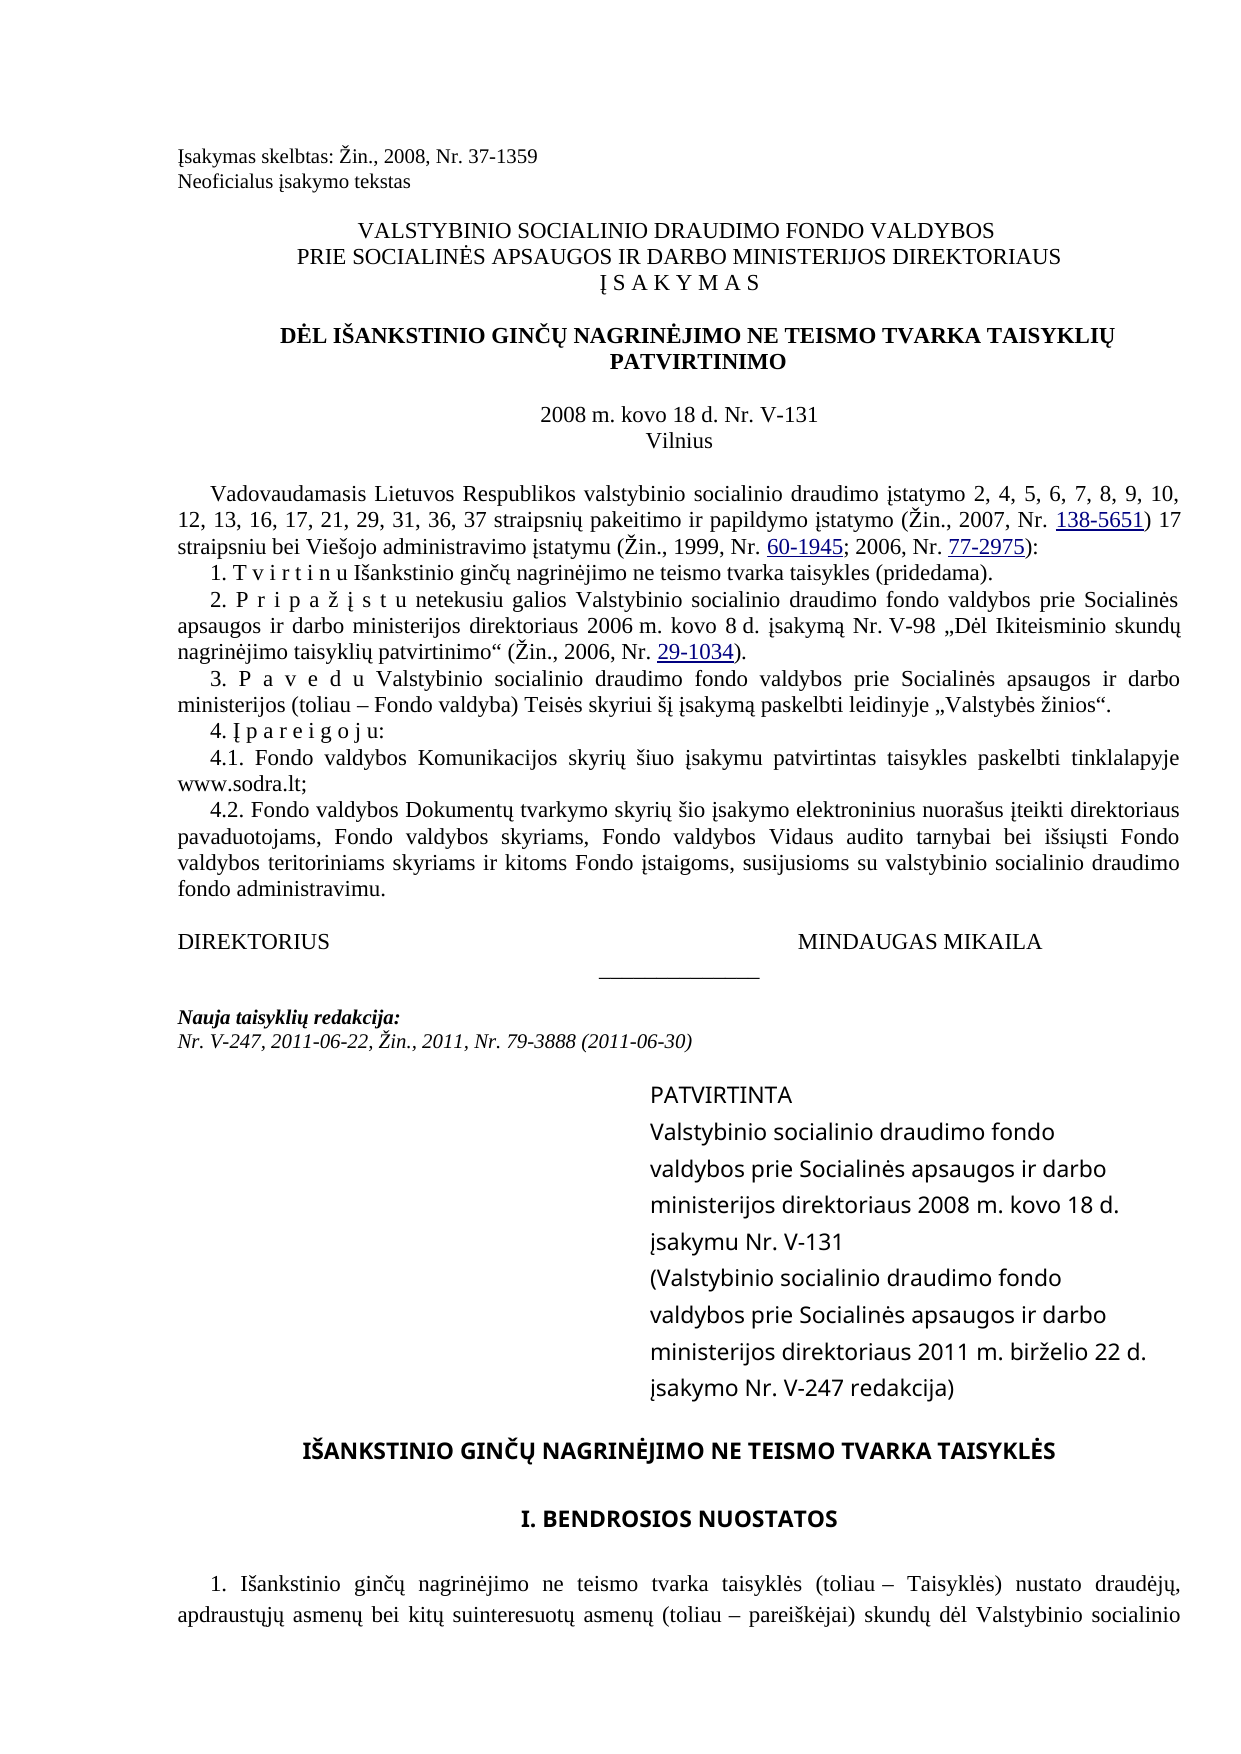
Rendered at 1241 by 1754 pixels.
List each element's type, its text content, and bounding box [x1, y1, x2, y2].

text 4.2. Fondo valdybos Dokumentų tvarkymo skyrių šio įsakymo elektroninius nuorašus įteikti direktoriaus pavaduotojams, Fondo valdybos skyriams, Fondo valdybos Vidaus audito tarnybai bei išsiųsti Fondo valdybos teritoriniams skyriams ir kitoms Fondo įstaigoms, susijusioms su valstybinio socialinio draudimo fondo administravimu. [177, 796, 1181, 902]
text PATVIRTINTA [650, 1079, 1181, 1111]
text 2008 m. kovo 18 d. Nr. V‑131 [177, 401, 1181, 427]
text Išankstinio GINČŲ NAGRINĖJIMO NE TEISMO TVARKA TAISYKLĖS [177, 1435, 1181, 1466]
text valdybos prie Socialinės apsaugos ir darbo ministerijos direktoriaus 2008 m. kovo 18 d. įsakymu Nr. V-131 [650, 1153, 1181, 1257]
text 1. T v i r t i n u Išankstinio ginčų nagrinėjimo ne teismo tvarka taisykles (pridedama). [177, 559, 1181, 586]
text Vadovaudamasis Lietuvos Respublikos valstybinio socialinio draudimo įstatymo 2, 4, 5, 6, 7, 8, 9, 10, 12, 13, 16, 17, 21, 29, 31, 36, 37 straipsnių pakeitimo ir papildymo įstatymo (Žin., 2007, Nr. 138‑5651) 17 straipsniu bei Viešojo administravimo įstatymu (Žin., 1999, Nr. 60‑1945; 2006, Nr. 77‑2975): [177, 480, 1181, 559]
text Direktorius Mindaugas Mikaila [177, 928, 1181, 954]
text 3. P a v e d u Valstybinio socialinio draudimo fondo valdybos prie Socialinės apsaugos ir darbo ministerijos (toliau – Fondo valdyba) Teisės skyriui šį įsakymą paskelbti leidinyje „Valstybės žinios“. [177, 665, 1181, 717]
text (Valstybinio socialinio draudimo fondo [650, 1262, 1181, 1293]
text Vilnius [177, 427, 1181, 454]
text ______________ [177, 954, 1181, 981]
text Valstybinio socialinio draudimo fondo [650, 1116, 1181, 1147]
text Neoficialus įsakymo tekstas [177, 168, 1181, 193]
text 1. Išankstinio ginčų nagrinėjimo ne teismo tvarka taisyklės (toliau – Taisyklės) nustato draudėjų, apdraustųjų asmenų bei kitų suinteresuotų asmenų (toliau – pareiškėjai) skundų dėl Valstybinio socialinio [177, 1571, 1181, 1628]
text 4.1. Fondo valdybos Komunikacijos skyrių šiuo įsakymu patvirtintas taisykles paskelbti tinklalapyje www.sodra.lt; [177, 744, 1181, 796]
text valdybos prie Socialinės apsaugos ir darbo ministerijos direktoriaus 2011 m. birželio 22 d. įsakymo Nr. V-247 redakcija) [650, 1299, 1181, 1403]
text Dėl Išankstinio ginčų nagrinėjimo ne teismo tvarka taisyklių patvirtinimo [215, 322, 1181, 375]
text Nr. V-247, 2011-06-22, Žin., 2011, Nr. 79-3888 (2011-06-30) [177, 1029, 1181, 1053]
text Į s a k y m a s [177, 269, 1181, 296]
text prie Socialinės apsaugos ir darbo ministerijos DirektoriAus [177, 243, 1181, 269]
text Nauja taisyklių redakcija: [177, 1005, 1181, 1029]
text Įsakymas skelbtas: Žin., 2008, Nr. 37-1359 [177, 144, 1181, 168]
text 4. Į p a r e i g o j u: [177, 717, 1181, 744]
text Valstybinio socialinio draudimo fondo valdybos [177, 217, 1181, 243]
text I. BENDROSIOS NUOSTATOS [177, 1503, 1181, 1534]
text 2. P r i p a ž į s t u netekusiu galios Valstybinio socialinio draudimo fondo valdybos prie Socialinės apsaugos ir darbo ministerijos direktoriaus 2006 m. kovo 8 d. įsakymą Nr. V‑98 „Dėl Ikiteisminio skundų nagrinėjimo taisyklių patvirtinimo“ (Žin., 2006, Nr. 29‑1034). [177, 586, 1181, 665]
